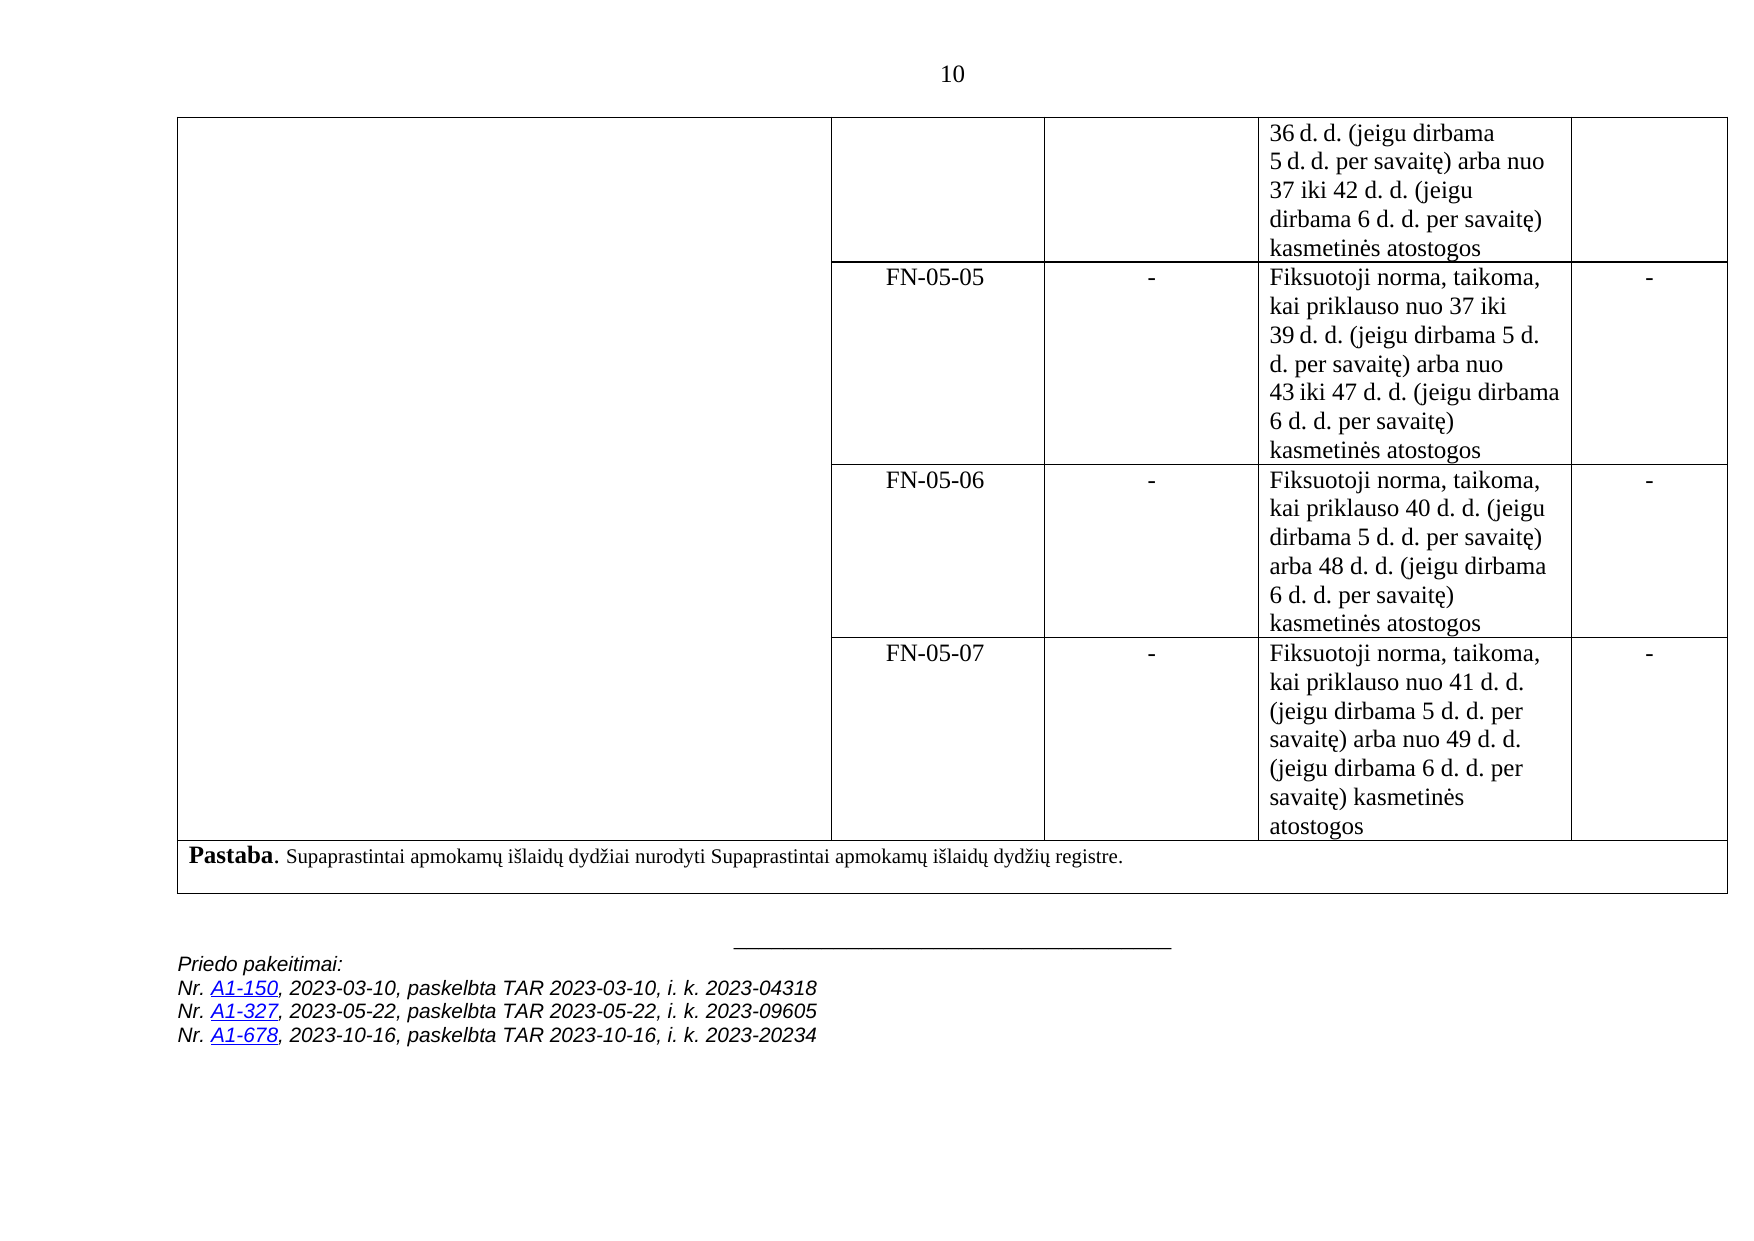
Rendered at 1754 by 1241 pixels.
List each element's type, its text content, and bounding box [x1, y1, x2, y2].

table_cell - [1572, 118, 1727, 261]
table_cell - [1045, 263, 1258, 464]
text ___________________________________ [177, 923, 1728, 951]
table_cell FN-05-06 [832, 465, 1044, 637]
table_cell - [1572, 638, 1727, 839]
table_cell - [1045, 118, 1258, 261]
text Nr. A1-678, 2023-10-16, paskelbta TAR 2023-10-16, i. k. 2023-20234 [177, 1023, 1728, 1047]
table_cell [178, 118, 831, 839]
table_cell FN-05-07 [832, 638, 1044, 839]
table_cell [832, 118, 1044, 261]
table_cell Fiksuotoji norma, taikoma, kai priklauso nuo 37 iki 39 d. d. (jeigu dirbama 5 d. d. per savaitę) arba nuo 43 iki 47 d. d. (jeigu dirbama 6 d. d. per savaitę) kasmetinės atostogos [1259, 263, 1571, 464]
text Priedo pakeitimai: [177, 951, 1728, 975]
text Nr. A1-150, 2023-03-10, paskelbta TAR 2023-03-10, i. k. 2023-04318 [177, 975, 1728, 999]
table_cell - [1045, 465, 1258, 637]
table_cell - [1572, 263, 1727, 464]
table_cell - [1045, 638, 1258, 839]
table_cell Fiksuotoji norma, taikoma, kai priklauso 40 d. d. (jeigu dirbama 5 d. d. per savaitę) arba 48 d. d. (jeigu dirbama 6 d. d. per savaitę) kasmetinės atostogos [1259, 465, 1571, 637]
table_cell FN-05-05 [832, 263, 1044, 464]
table_cell Fiksuotoji norma, taikoma, kai priklauso nuo 41 d. d. (jeigu dirbama 5 d. d. per savaitę) arba nuo 49 d. d. (jeigu dirbama 6 d. d. per savaitę) kasmetinės atostogos [1259, 638, 1571, 839]
table_cell 36 d. d. (jeigu dirbama 5 d. d. per savaitę) arba nuo 37 iki 42 d. d. (jeigu dirbama 6 d. d. per savaitę) kasmetinės atostogos [1259, 118, 1571, 261]
table_cell - [1572, 465, 1727, 637]
table_cell Pastaba. Supaprastintai apmokamų išlaidų dydžiai nurodyti Supaprastintai apmokamų išlaidų dydžių registre. [178, 841, 1727, 893]
text Nr. A1-327, 2023-05-22, paskelbta TAR 2023-05-22, i. k. 2023-09605 [177, 999, 1728, 1023]
